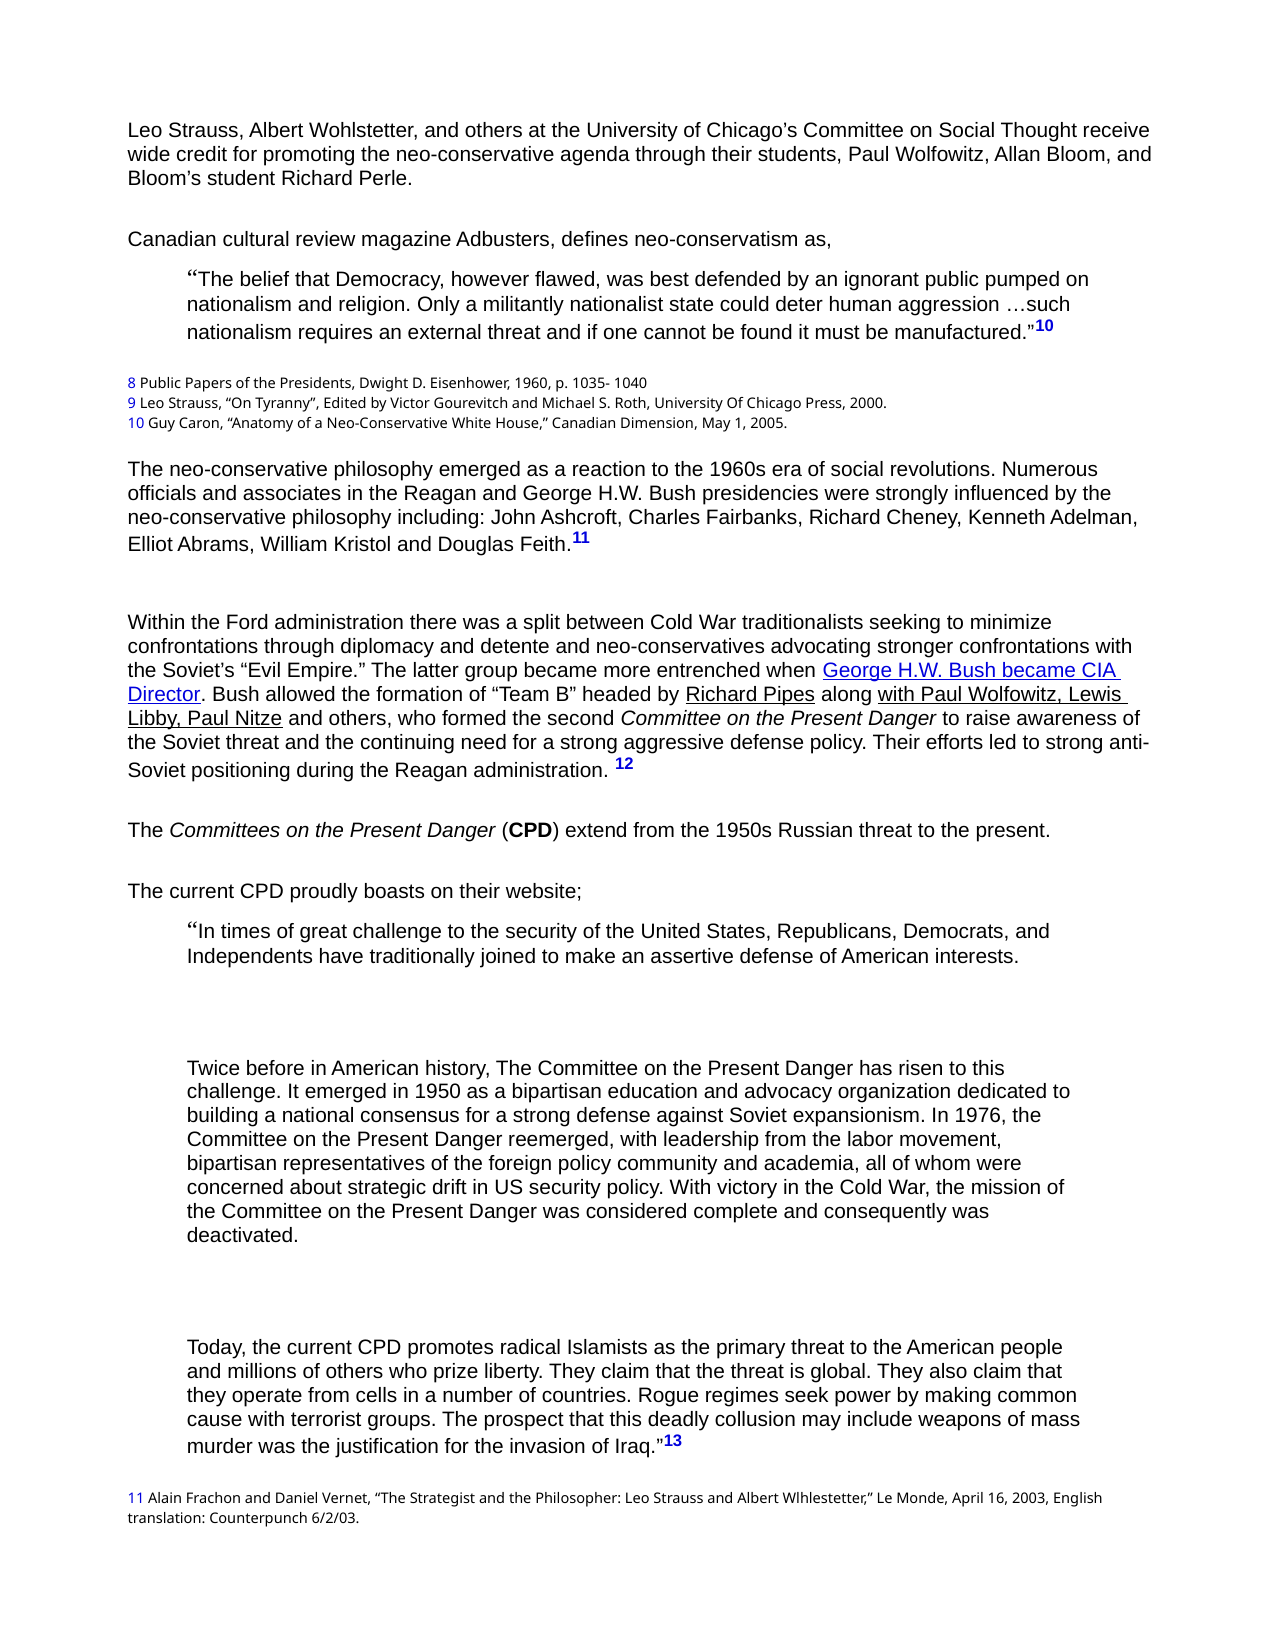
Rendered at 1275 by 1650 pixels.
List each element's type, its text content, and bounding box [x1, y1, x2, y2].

text Twice before in American history, The Committee on the Present Danger has risen to this challenge. It emerged in 1950 as a bipartisan education and advocacy organization dedicated to building a national consensus for a strong defense against Soviet expansionism. In 1976, the Committee on the Present Danger reemerged, with leadership from the labor movement, bipartisan representatives of the foreign policy community and academia, all of whom were concerned about strategic drift in US security policy. With victory in the Cold War, the mission of the Committee on the Present Danger was considered complete and consequently was deactivated. [187, 1055, 1095, 1247]
text “The belief that Democracy, however flawed, was best defended by an ignorant public pumped on nationalism and religion. Only a militantly nationalist state could deter human aggression …such nationalism requires an external threat and if one cannot be found it must be manufactured.”10 [187, 263, 1095, 343]
text The Committees on the Present Danger (CPD) extend from the 1950s Russian threat to the present. [127, 794, 1154, 842]
text 11 Alain Frachon and Daniel Vernet, “The Strategist and the Philosopher: Leo Strauss and Albert Wlhlestetter,” Le Monde, April 16, 2003, English translation: Counterpunch 6/2/03. [127, 1488, 1154, 1528]
text Within the Ford administration there was a split between Cold War traditionalists seeking to minimize confrontations through diplomacy and detente and neo-conservatives advocating stronger confrontations with the Soviet’s “Evil Empire.” The latter group became more entrenched when George H.W. Bush became CIA Director. Bush allowed the formation of “Team B” headed by Richard Pipes along with Paul Wolfowitz, Lewis Libby, Paul Nitze and others, who formed the second Committee on the Present Danger to raise awareness of the Soviet threat and the continuing need for a strong aggressive defense policy. Their efforts led to strong anti-Soviet positioning during the Reagan administration. 12 [127, 610, 1154, 782]
text Canadian cultural review magazine Adbusters, defines neo-conservatism as, [127, 202, 1154, 250]
text 8 Public Papers of the Presidents, Dwight D. Eisenhower, 1960, p. 1035- 1040 9 Leo Strauss, “On Tyranny”, Edited by Victor Gourevitch and Michael S. Roth, University Of Chicago Press, 2000. 10 Guy Caron, “Anatomy of a Neo-Conservative White House,” Canadian Dimension, May 1, 2005. The neo-conservative philosophy emerged as a reaction to the 1960s era of social revolutions. Numerous officials and associates in the Reagan and George H.W. Bush presidencies were strongly influenced by the neo-conservative philosophy including: John Ashcroft, Charles Fairbanks, Richard Cheney, Kenneth Adelman, Elliot Abrams, William Kristol and Douglas Feith.11 [127, 373, 1154, 556]
text Leo Strauss, Albert Wohlstetter, and others at the University of Chicago’s Committee on Social Thought receive wide credit for promoting the neo-conservative agenda through their students, Paul Wolfowitz, Allan Bloom, and Bloom’s student Richard Perle. [127, 118, 1154, 190]
text Today, the current CPD promotes radical Islamists as the primary threat to the American people and millions of others who prize liberty. They claim that the threat is global. They also claim that they operate from cells in a number of countries. Rogue regimes seek power by making common cause with terrorist groups. The prospect that this deadly collusion may include weapons of mass murder was the justification for the invasion of Iraq.”13 [187, 1335, 1095, 1458]
text The current CPD proudly boasts on their website; [127, 854, 1154, 902]
text “In times of great challenge to the security of the United States, Republicans, Democrats, and Independents have traditionally joined to make an assertive defense of American interests. [187, 915, 1095, 968]
